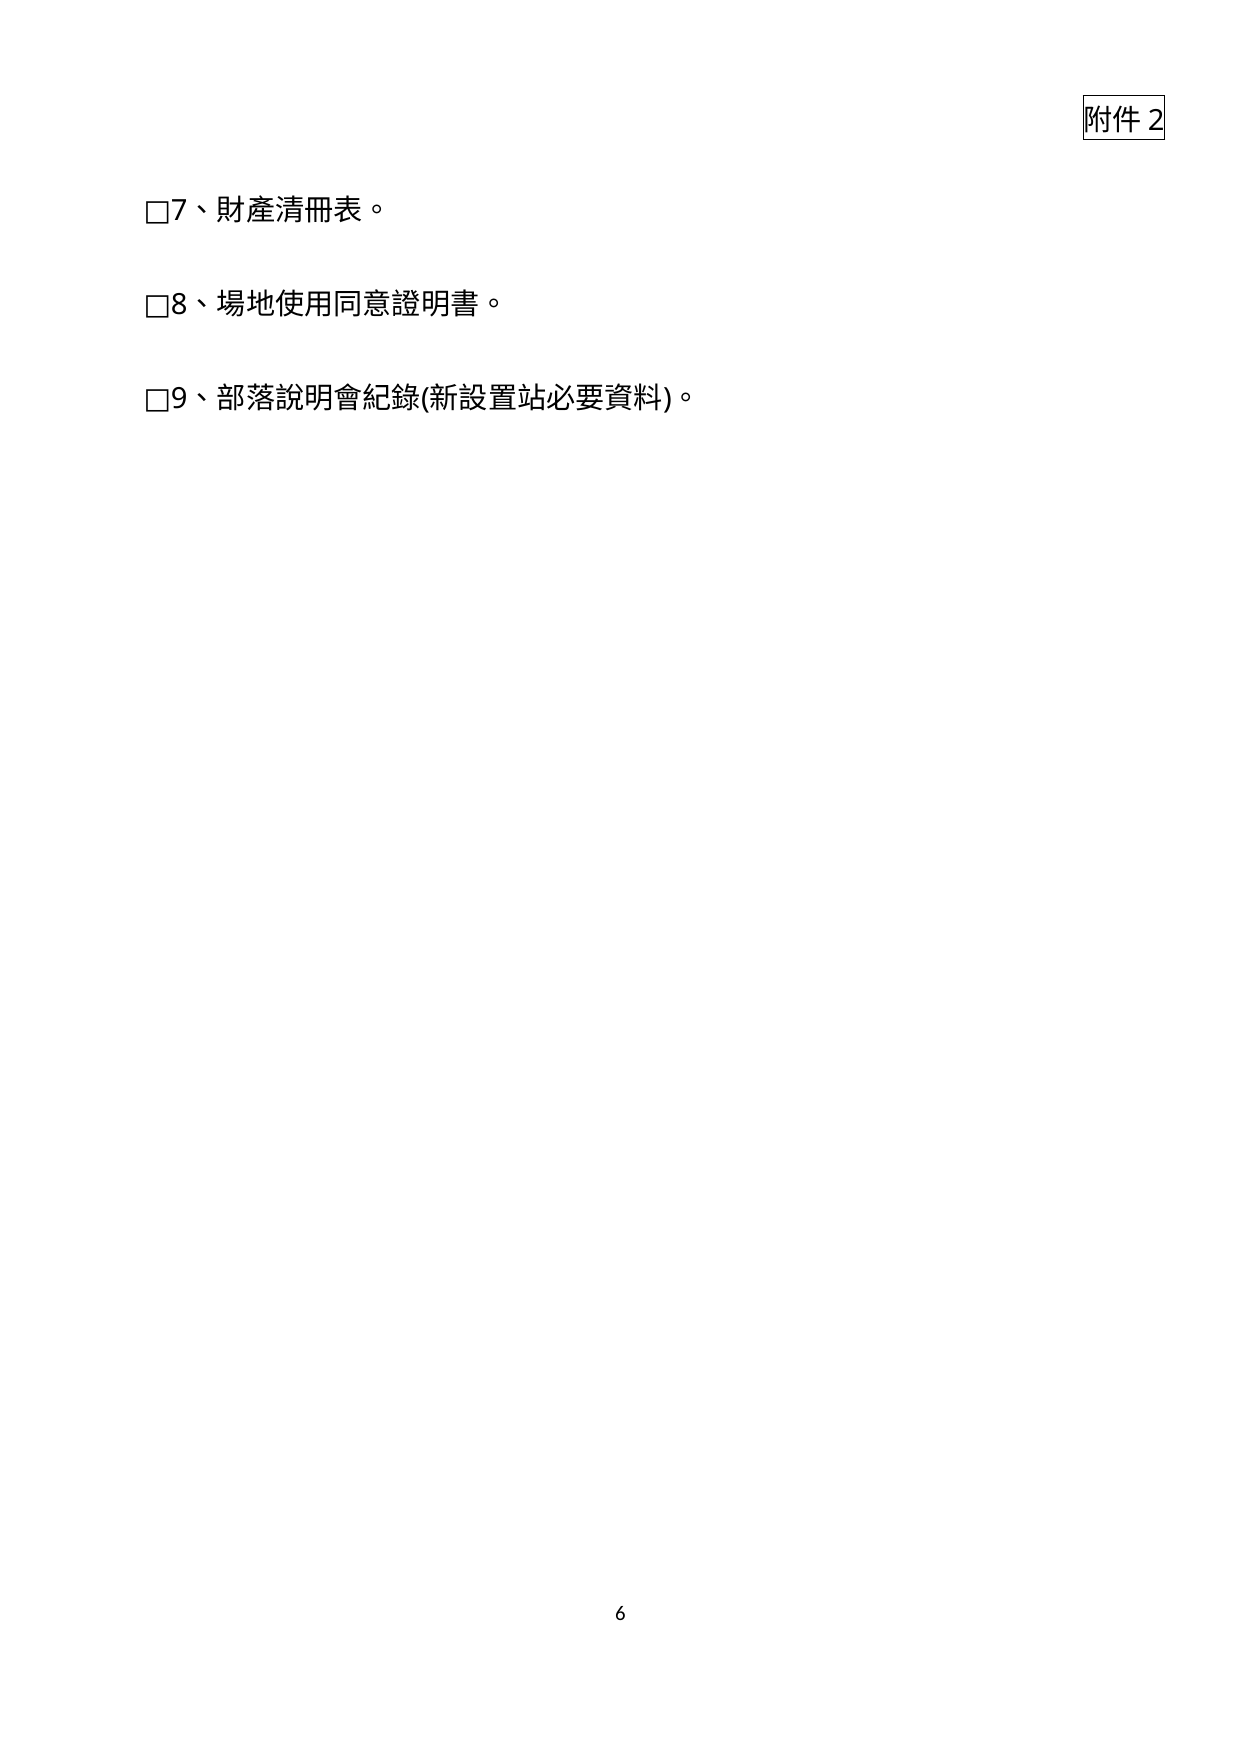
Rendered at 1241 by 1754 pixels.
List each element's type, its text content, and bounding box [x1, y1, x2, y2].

text □9、部落說明會紀錄(新設置站必要資料)。 [75, 358, 1165, 433]
text □8、場地使用同意證明書。 [75, 264, 1165, 339]
text □7、財產清冊表。 [75, 170, 1165, 245]
